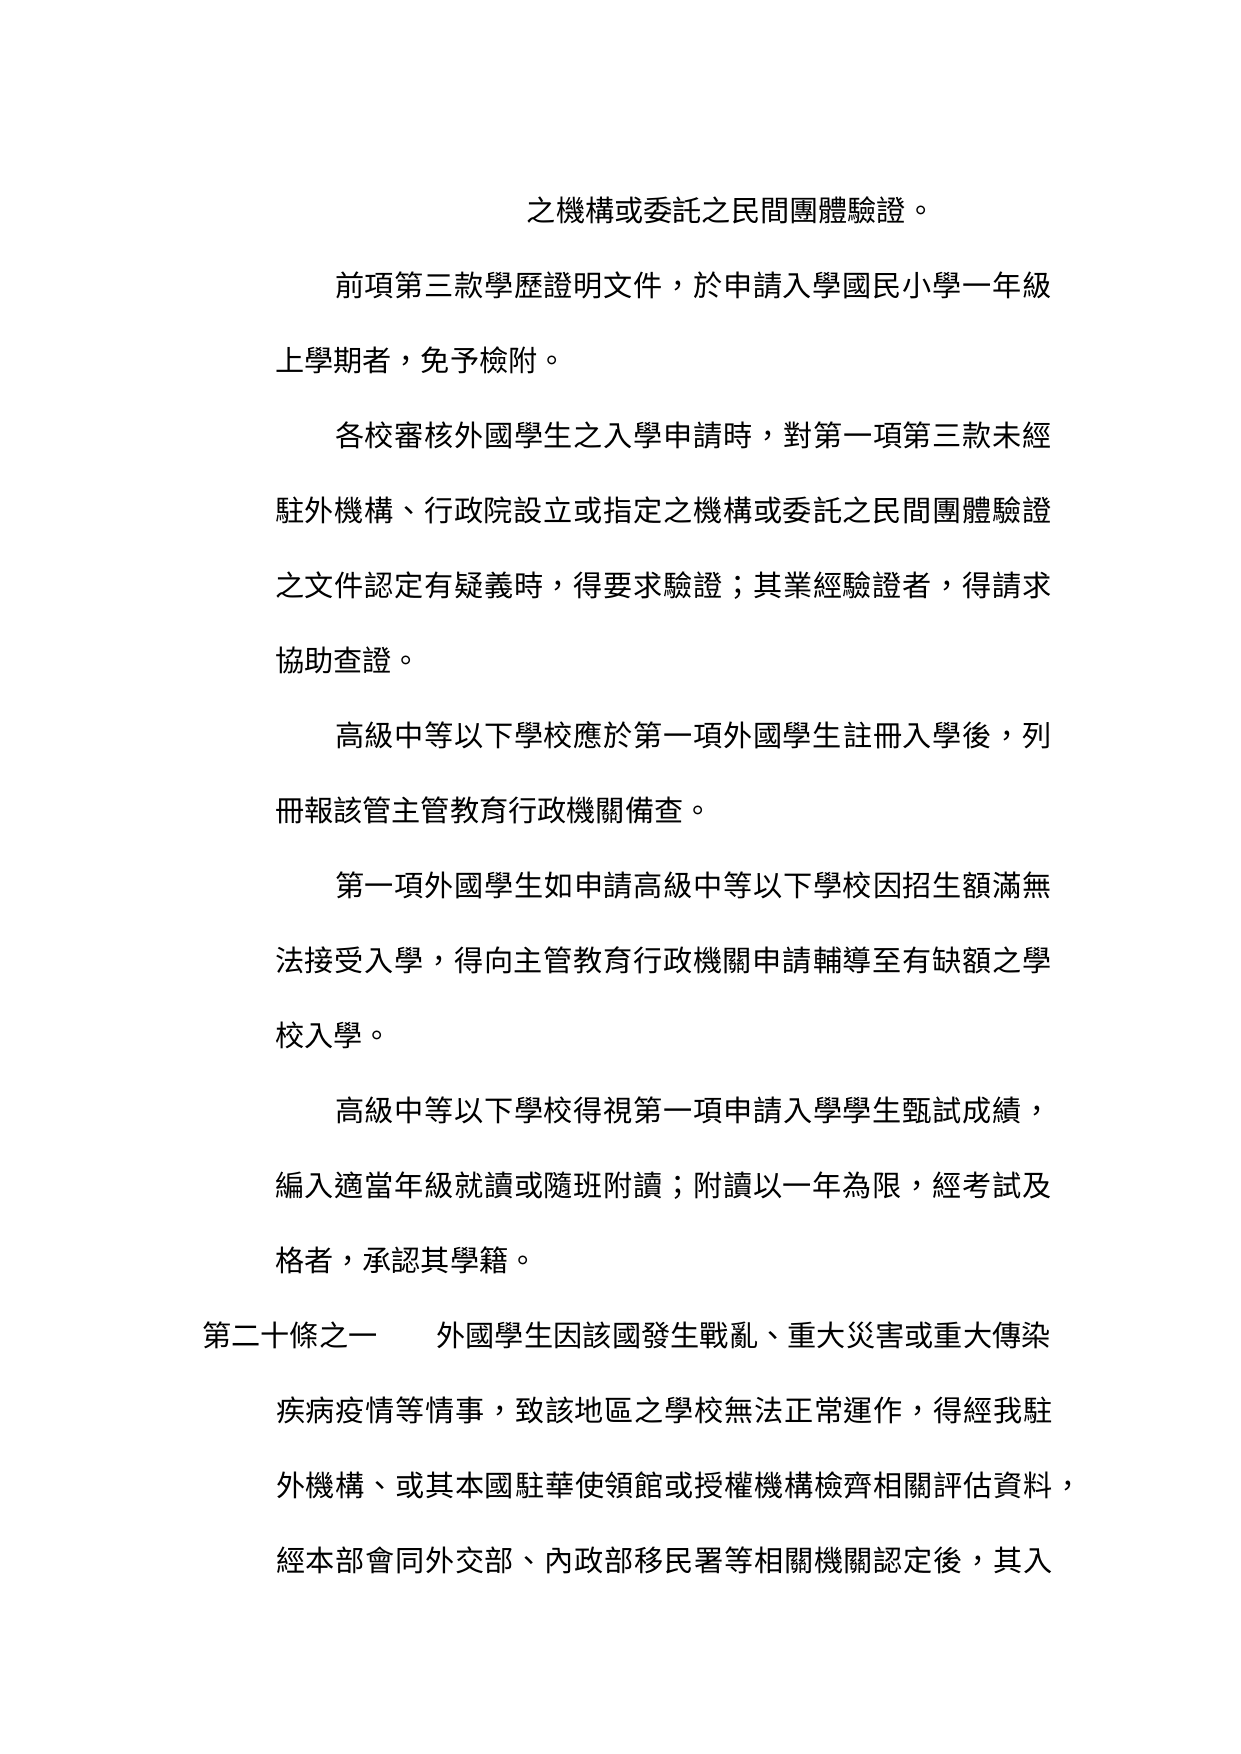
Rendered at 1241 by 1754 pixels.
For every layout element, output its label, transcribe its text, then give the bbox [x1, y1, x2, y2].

text 各校審核外國學生之入學申請時，對第一項第三款未經駐外機構、行政院設立或指定之機構或委託之民間團體驗證之文件認定有疑義時，得要求驗證；其業經驗證者，得請求協助查證。 [275, 389, 1053, 689]
text 高級中等以下學校應於第一項外國學生註冊入學後，列冊報該管主管教育行政機關備查。 [275, 689, 1053, 839]
text 前項第三款學歷證明文件，於申請入學國民小學一年級上學期者，免予檢附。 [275, 239, 1053, 389]
text 第一項外國學生如申請高級中等以下學校因招生額滿無法接受入學，得向主管教育行政機關申請輔導至有缺額之學校入學。 [275, 839, 1053, 1064]
text 第二十條之一 外國學生因該國發生戰亂、重大災害或重大傳染疾病疫情等情事，致該地區之學校無法正常運作，得經我駐外機構、或其本國駐華使領館或授權機構檢齊相關評估資料，經本部會同外交部、內政部移民署等相關機關認定後，其入學高級中等學校、專科學校以專案辦理招生。 [202, 1289, 1053, 1589]
text 高級中等以下學校得視第一項申請入學學生甄試成績，編入適當年級就讀或隨班附讀；附讀以一年為限，經考試及格者，承認其學籍。 [275, 1064, 1053, 1289]
text 之機構或委託之民間團體驗證。 [497, 164, 1053, 239]
